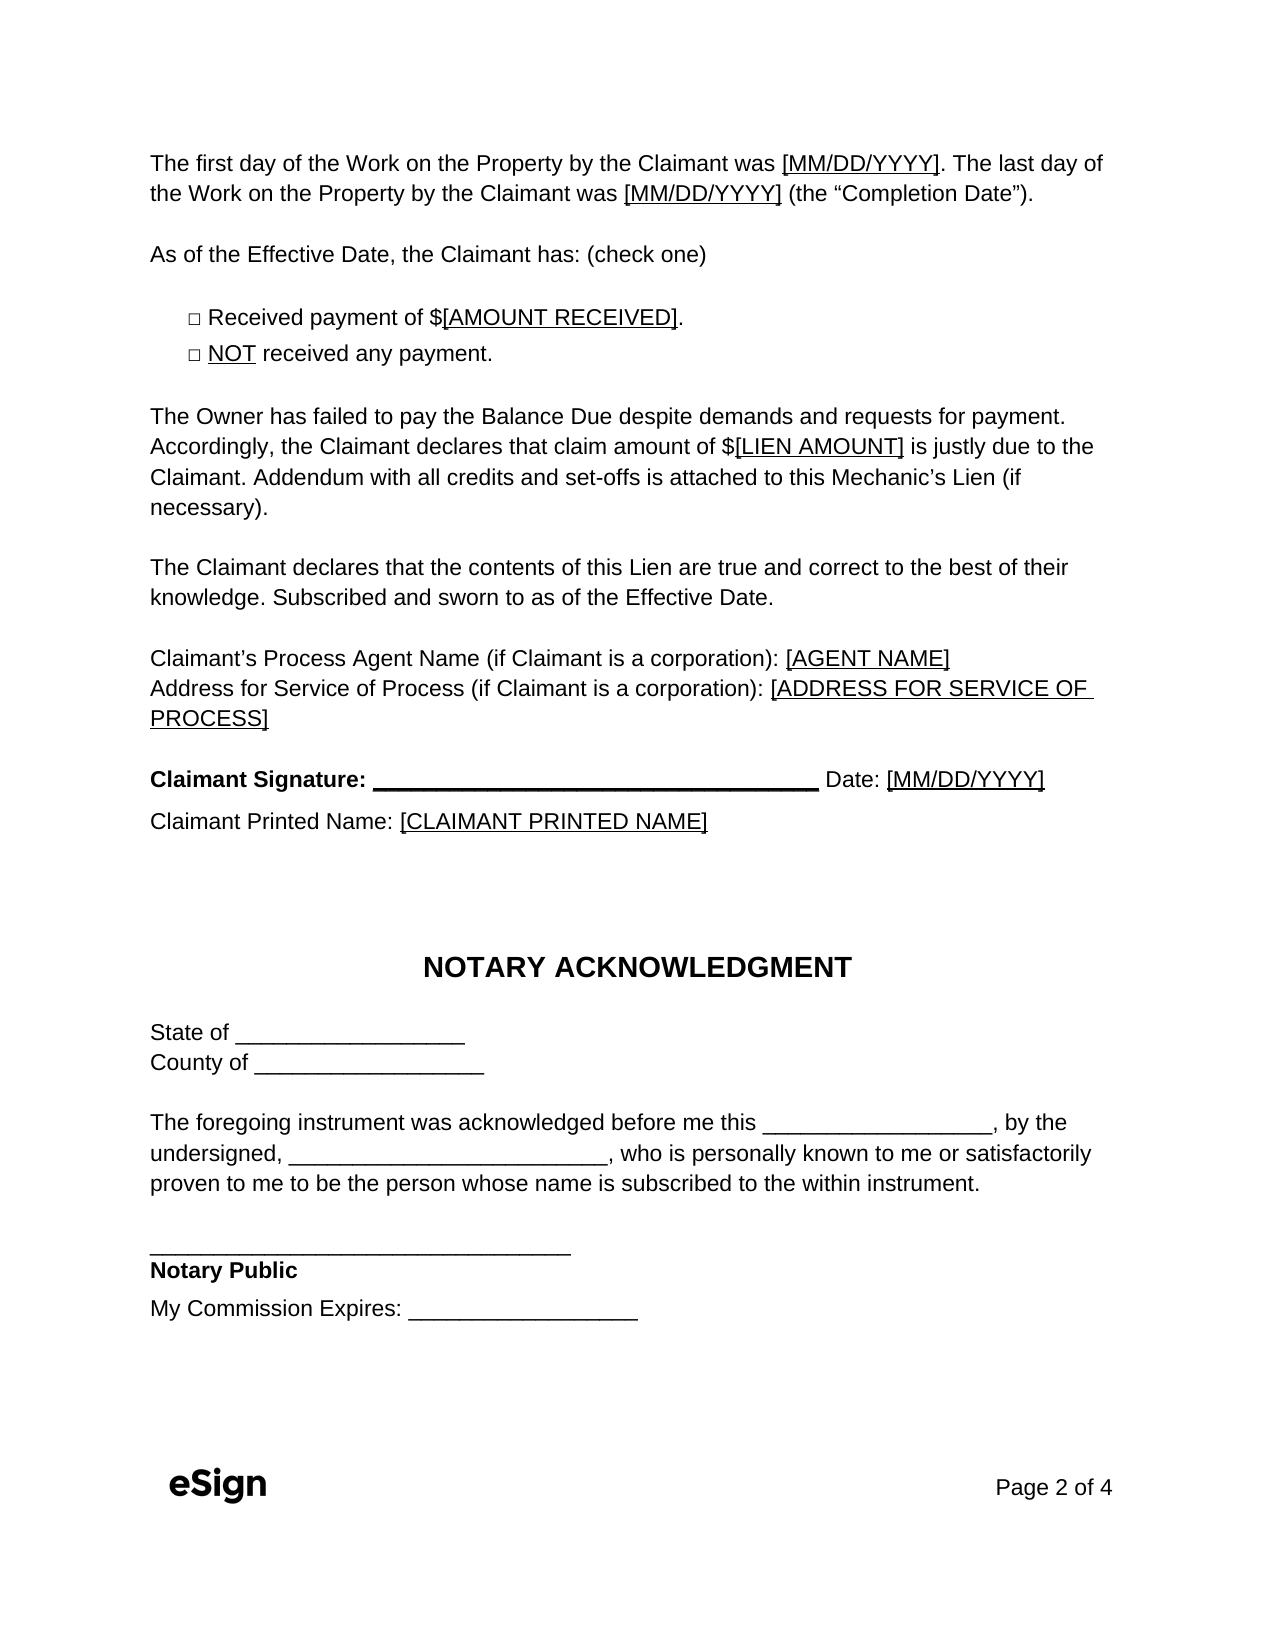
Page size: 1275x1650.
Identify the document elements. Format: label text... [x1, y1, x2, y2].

text The foregoing instrument was acknowledged before me this __________________, by the undersigned, _________________________, who is personally known to me or satisfactorily proven to me to be the person whose name is subscribed to the within instrument. [150, 1109, 1125, 1196]
text The first day of the Work on the Property by the Claimant was [MM/DD/YYYY]. The last day of the Work on the Property by the Claimant was [MM/DD/YYYY] (the “Completion Date”). [150, 150, 1125, 207]
text Claimant Printed Name: [CLAIMANT PRINTED NAME] [150, 808, 1125, 835]
text State of __________________ [150, 1019, 1125, 1045]
text The Claimant declares that the contents of this Lien are true and correct to the best of their knowledge. Subscribed and sworn to as of the Effective Date. [150, 554, 1125, 611]
text My Commission Expires: __________________ [150, 1295, 1125, 1322]
text Claimant Signature: ___________________________________ Date: [MM/DD/YYYY] [150, 766, 1125, 792]
text _________________________________ [150, 1230, 1125, 1257]
text NOTARY ACKNOWLEDGMENT [150, 950, 1125, 983]
text County of __________________ [150, 1049, 1125, 1075]
text Claimant’s Process Agent Name (if Claimant is a corporation): [AGENT NAME] [150, 645, 1125, 671]
text As of the Effective Date, the Claimant has: (check one) [150, 241, 1125, 267]
text Address for Service of Process (if Claimant is a corporation): [ADDRESS FOR SERVICE OF PROCESS] [150, 675, 1125, 732]
text ☐ NOT received any payment. [150, 337, 1125, 368]
text Notary Public [150, 1257, 1125, 1283]
text The Owner has failed to pay the Balance Due despite demands and requests for payment. Accordingly, the Claimant declares that claim amount of $[LIEN AMOUNT] is justly due to the Claimant. Addendum with all credits and set-offs is attached to this Mechanic’s Lien (if necessary). [150, 403, 1125, 520]
text ☐ Received payment of $[AMOUNT RECEIVED]. [150, 301, 1125, 332]
